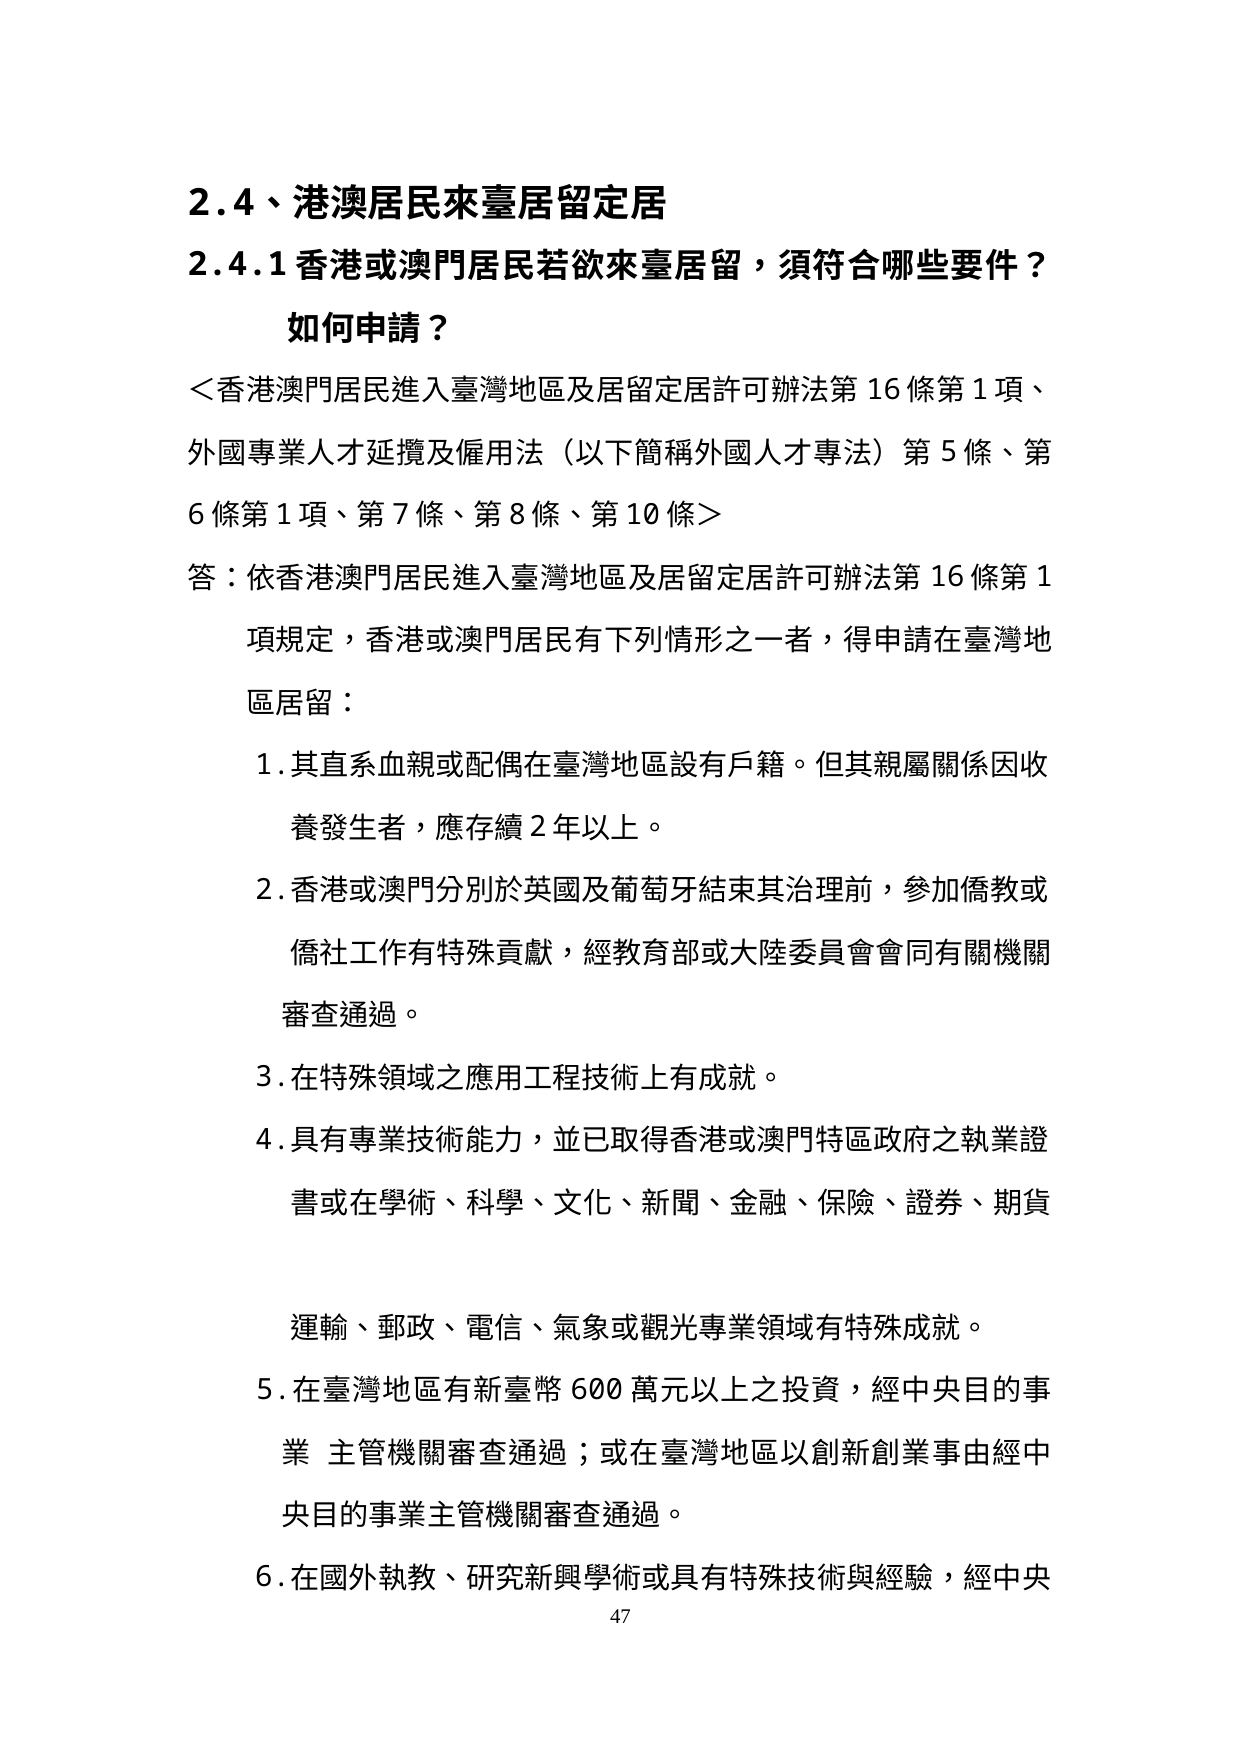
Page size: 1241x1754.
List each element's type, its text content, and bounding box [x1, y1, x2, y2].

text 書或在學術、科學、文化、新聞、金融、保險、證券、期貨、 [237, 1159, 1053, 1284]
text ＜香港澳門居民進入臺灣地區及居留定居許可辦法第16條第1項、外國專業人才延攬及僱用法（以下簡稱外國人才專法）第5條、第6條第1項、第7條、第8條、第10條＞ [187, 346, 1053, 534]
text 5.在臺灣地區有新臺幣600萬元以上之投資，經中央目的事業 主管機關審查通過；或在臺灣地區以創新創業事由經中央目的事業主管機關審查通過。 [237, 1346, 1053, 1534]
text 6.在國外執教、研究新興學術或具有特殊技術與經驗，經中央 [237, 1534, 1053, 1596]
text 4.具有專業技術能力，並已取得香港或澳門特區政府之執業證 [237, 1096, 1053, 1159]
text 2.香港或澳門分別於英國及葡萄牙結束其治理前，參加僑教或 [237, 846, 1053, 909]
text 答：依香港澳門居民進入臺灣地區及居留定居許可辦法第16條第1項規定，香港或澳門居民有下列情形之一者，得申請在臺灣地區居留： [187, 534, 1053, 721]
text 養發生者，應存續2年以上。 [237, 784, 1053, 846]
text 1.其直系血親或配偶在臺灣地區設有戶籍。但其親屬關係因收 [237, 721, 1053, 784]
text 2.4.1香港或澳門居民若欲來臺居留，須符合哪些要件？如何申請？ [187, 221, 1053, 346]
text 3.在特殊領域之應用工程技術上有成就。 [237, 1034, 1053, 1096]
text 2.4、港澳居民來臺居留定居 [187, 159, 1053, 221]
text 運輸、郵政、電信、氣象或觀光專業領域有特殊成就。 [237, 1284, 1053, 1346]
text 僑社工作有特殊貢獻，經教育部或大陸委員會會同有關機關審查通過。 [237, 909, 1053, 1034]
